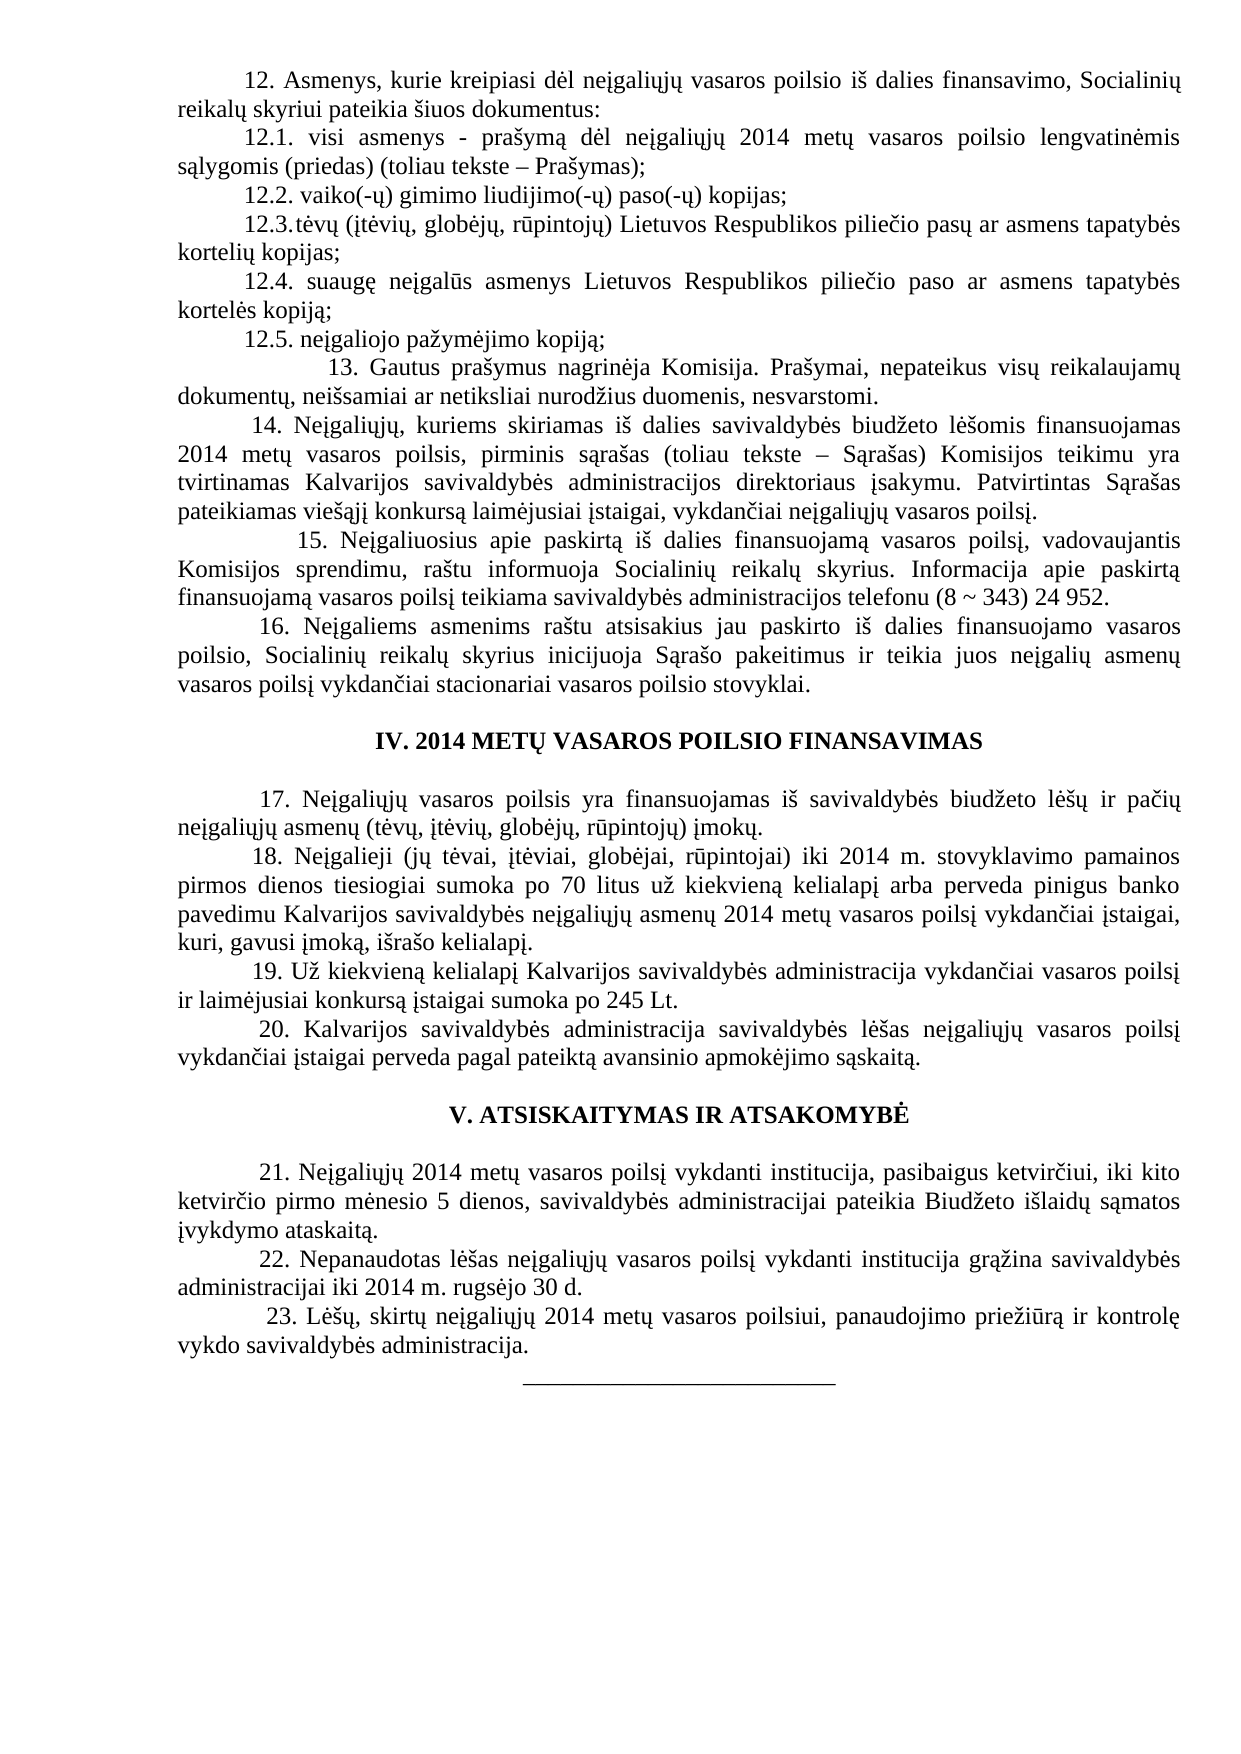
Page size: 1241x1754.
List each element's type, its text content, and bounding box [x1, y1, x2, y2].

text 22. Nepanaudotas lėšas neįgaliųjų vasaros poilsį vykdanti institucija grąžina savivaldybės administracijai iki 2014 m. rugsėjo 30 d. [177, 1244, 1181, 1301]
text 17. Neįgaliųjų vasaros poilsis yra finansuojamas iš savivaldybės biudžeto lėšų ir pačių neįgaliųjų asmenų (tėvų, įtėvių, globėjų, rūpintojų) įmokų. [177, 784, 1181, 841]
text 12.3. tėvų (įtėvių, globėjų, rūpintojų) Lietuvos Respublikos piliečio pasų ar asmens tapatybės kortelių kopijas; [177, 209, 1181, 266]
text 12.4. suaugę neįgalūs asmenys Lietuvos Respublikos piliečio paso ar asmens tapatybės kortelės kopiją; [177, 266, 1181, 324]
text _________________________ [177, 1359, 1181, 1387]
text 13. Gautus prašymus nagrinėja Komisija. Prašymai, nepateikus visų reikalaujamų dokumentų, neišsamiai ar netiksliai nurodžius duomenis, nesvarstomi. [177, 352, 1181, 410]
text IV. 2014 METŲ VASAROS POILSIO FINANSAVIMAS [177, 726, 1181, 755]
text 12.5. neįgaliojo pažymėjimo kopiją; [177, 324, 1181, 352]
text 18. Neįgalieji (jų tėvai, įtėviai, globėjai, rūpintojai) iki 2014 m. stovyklavimo pamainos pirmos dienos tiesiogiai sumoka po 70 litus už kiekvieną kelialapį arba perveda pinigus banko pavedimu Kalvarijos savivaldybės neįgaliųjų asmenų 2014 metų vasaros poilsį vykdančiai įstaigai, kuri, gavusi įmoką, išrašo kelialapį. [177, 841, 1181, 956]
text 23. Lėšų, skirtų neįgaliųjų 2014 metų vasaros poilsiui, panaudojimo priežiūrą ir kontrolę vykdo savivaldybės administracija. [177, 1301, 1181, 1359]
text 16. Neįgaliems asmenims raštu atsisakius jau paskirto iš dalies finansuojamo vasaros poilsio, Socialinių reikalų skyrius inicijuoja Sąrašo pakeitimus ir teikia juos neįgalių asmenų vasaros poilsį vykdančiai stacionariai vasaros poilsio stovyklai. [177, 611, 1181, 697]
text V. ATSISKAITYMAS IR ATSAKOMYBĖ [177, 1100, 1181, 1129]
text 14. Neįgaliųjų, kuriems skiriamas iš dalies savivaldybės biudžeto lėšomis finansuojamas 2014 metų vasaros poilsis, pirminis sąrašas (toliau tekste – Sąrašas) Komisijos teikimu yra tvirtinamas Kalvarijos savivaldybės administracijos direktoriaus įsakymu. Patvirtintas Sąrašas pateikiamas viešąjį konkursą laimėjusiai įstaigai, vykdančiai neįgaliųjų vasaros poilsį. [177, 410, 1181, 525]
text 12. Asmenys, kurie kreipiasi dėl neįgaliųjų vasaros poilsio iš dalies finansavimo, Socialinių reikalų skyriui pateikia šiuos dokumentus: [177, 65, 1181, 122]
text 12.2. vaiko(-ų) gimimo liudijimo(-ų) paso(-ų) kopijas; [177, 180, 1181, 209]
text 21. Neįgaliųjų 2014 metų vasaros poilsį vykdanti institucija, pasibaigus ketvirčiui, iki kito ketvirčio pirmo mėnesio 5 dienos, savivaldybės administracijai pateikia Biudžeto išlaidų sąmatos įvykdymo ataskaitą. [177, 1157, 1181, 1244]
text 19. Už kiekvieną kelialapį Kalvarijos savivaldybės administracija vykdančiai vasaros poilsį ir laimėjusiai konkursą įstaigai sumoka po 245 Lt. [177, 956, 1181, 1014]
text 20. Kalvarijos savivaldybės administracija savivaldybės lėšas neįgaliųjų vasaros poilsį vykdančiai įstaigai perveda pagal pateiktą avansinio apmokėjimo sąskaitą. [177, 1014, 1181, 1071]
text 15. Neįgaliuosius apie paskirtą iš dalies finansuojamą vasaros poilsį, vadovaujantis Komisijos sprendimu, raštu informuoja Socialinių reikalų skyrius. Informacija apie paskirtą finansuojamą vasaros poilsį teikiama savivaldybės administracijos telefonu (8 ~ 343) 24 952. [177, 525, 1181, 611]
text 12.1. visi asmenys - prašymą dėl neįgaliųjų 2014 metų vasaros poilsio lengvatinėmis sąlygomis (priedas) (toliau tekste – Prašymas); [177, 122, 1181, 180]
